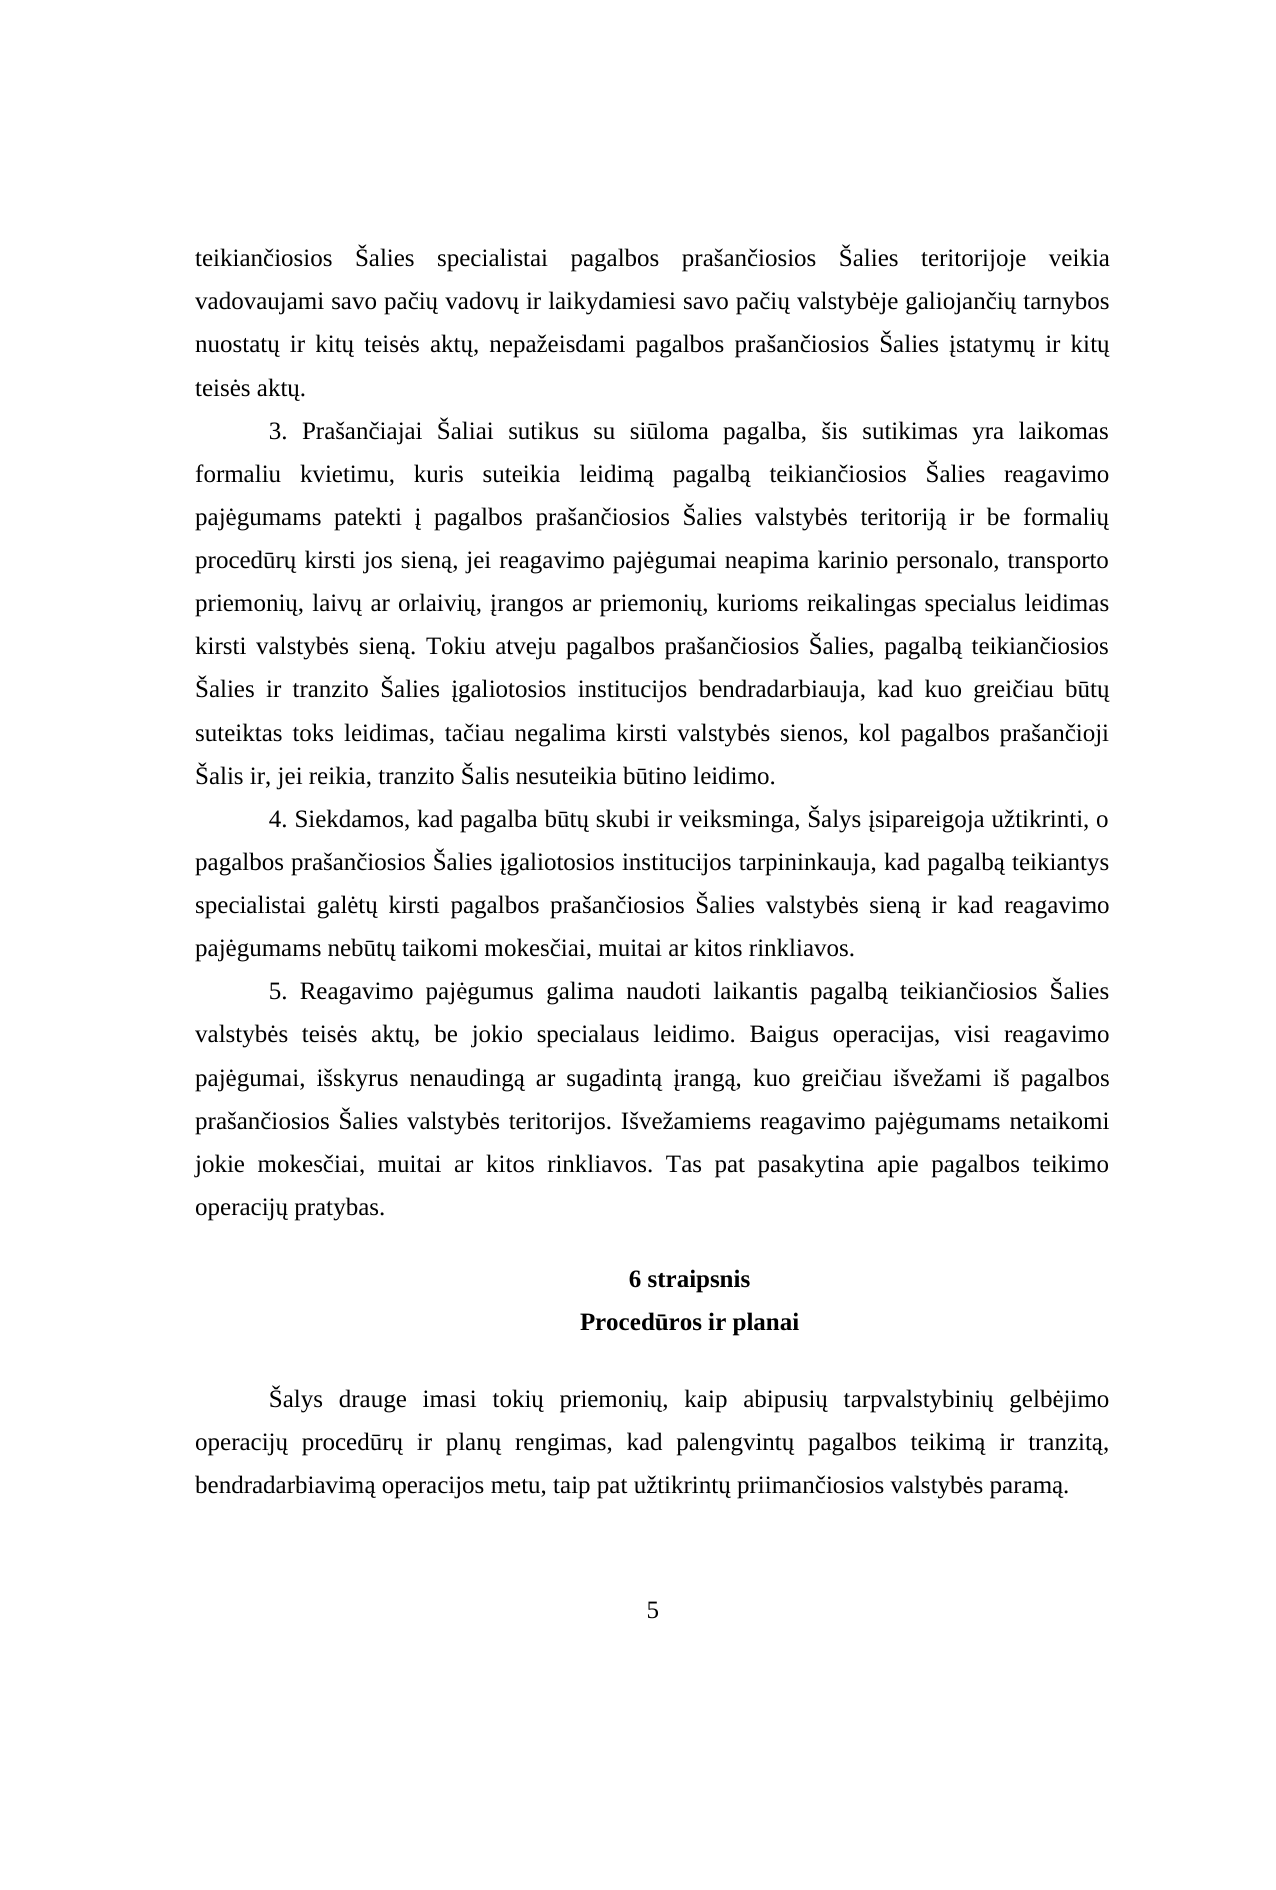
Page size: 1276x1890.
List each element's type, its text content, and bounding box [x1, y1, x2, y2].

text Procedūros ir planai [195, 1307, 1110, 1336]
text 6 straipsnis [195, 1264, 1110, 1293]
text 5. Reagavimo pajėgumus galima naudoti laikantis pagalbą teikiančiosios Šalies valstybės teisės aktų, be jokio specialaus leidimo. Baigus operacijas, visi reagavimo pajėgumai, išskyrus nenaudingą ar sugadintą įrangą, kuo greičiau išvežami iš pagalbos prašančiosios Šalies valstybės teritorijos. Išvežamiems reagavimo pajėgumams netaikomi jokie mokesčiai, muitai ar kitos rinkliavos. Tas pat pasakytina apie pagalbos teikimo operacijų pratybas. [195, 976, 1110, 1221]
text 4. Siekdamos, kad pagalba būtų skubi ir veiksminga, Šalys įsipareigoja užtikrinti, o pagalbos prašančiosios Šalies įgaliotosios institucijos tarpininkauja, kad pagalbą teikiantys specialistai galėtų kirsti pagalbos prašančiosios Šalies valstybės sieną ir kad reagavimo pajėgumams nebūtų taikomi mokesčiai, muitai ar kitos rinkliavos. [195, 804, 1110, 962]
text teikiančiosios Šalies specialistai pagalbos prašančiosios Šalies teritorijoje veikia vadovaujami savo pačių vadovų ir laikydamiesi savo pačių valstybėje galiojančių tarnybos nuostatų ir kitų teisės aktų, nepažeisdami pagalbos prašančiosios Šalies įstatymų ir kitų teisės aktų. [195, 243, 1110, 401]
text Šalys drauge imasi tokių priemonių, kaip abipusių tarpvalstybinių gelbėjimo operacijų procedūrų ir planų rengimas, kad palengvintų pagalbos teikimą ir tranzitą, bendradarbiavimą operacijos metu, taip pat užtikrintų priimančiosios valstybės paramą. [195, 1384, 1110, 1499]
text 3. Prašančiajai Šaliai sutikus su siūloma pagalba, šis sutikimas yra laikomas formaliu kvietimu, kuris suteikia leidimą pagalbą teikiančiosios Šalies reagavimo pajėgumams patekti į pagalbos prašančiosios Šalies valstybės teritoriją ir be formalių procedūrų kirsti jos sieną, jei reagavimo pajėgumai neapima karinio personalo, transporto priemonių, laivų ar orlaivių, įrangos ar priemonių, kurioms reikalingas specialus leidimas kirsti valstybės sieną. Tokiu atveju pagalbos prašančiosios Šalies, pagalbą teikiančiosios Šalies ir tranzito Šalies įgaliotosios institucijos bendradarbiauja, kad kuo greičiau būtų suteiktas toks leidimas, tačiau negalima kirsti valstybės sienos, kol pagalbos prašančioji Šalis ir, jei reikia, tranzito Šalis nesuteikia būtino leidimo. [195, 416, 1110, 789]
